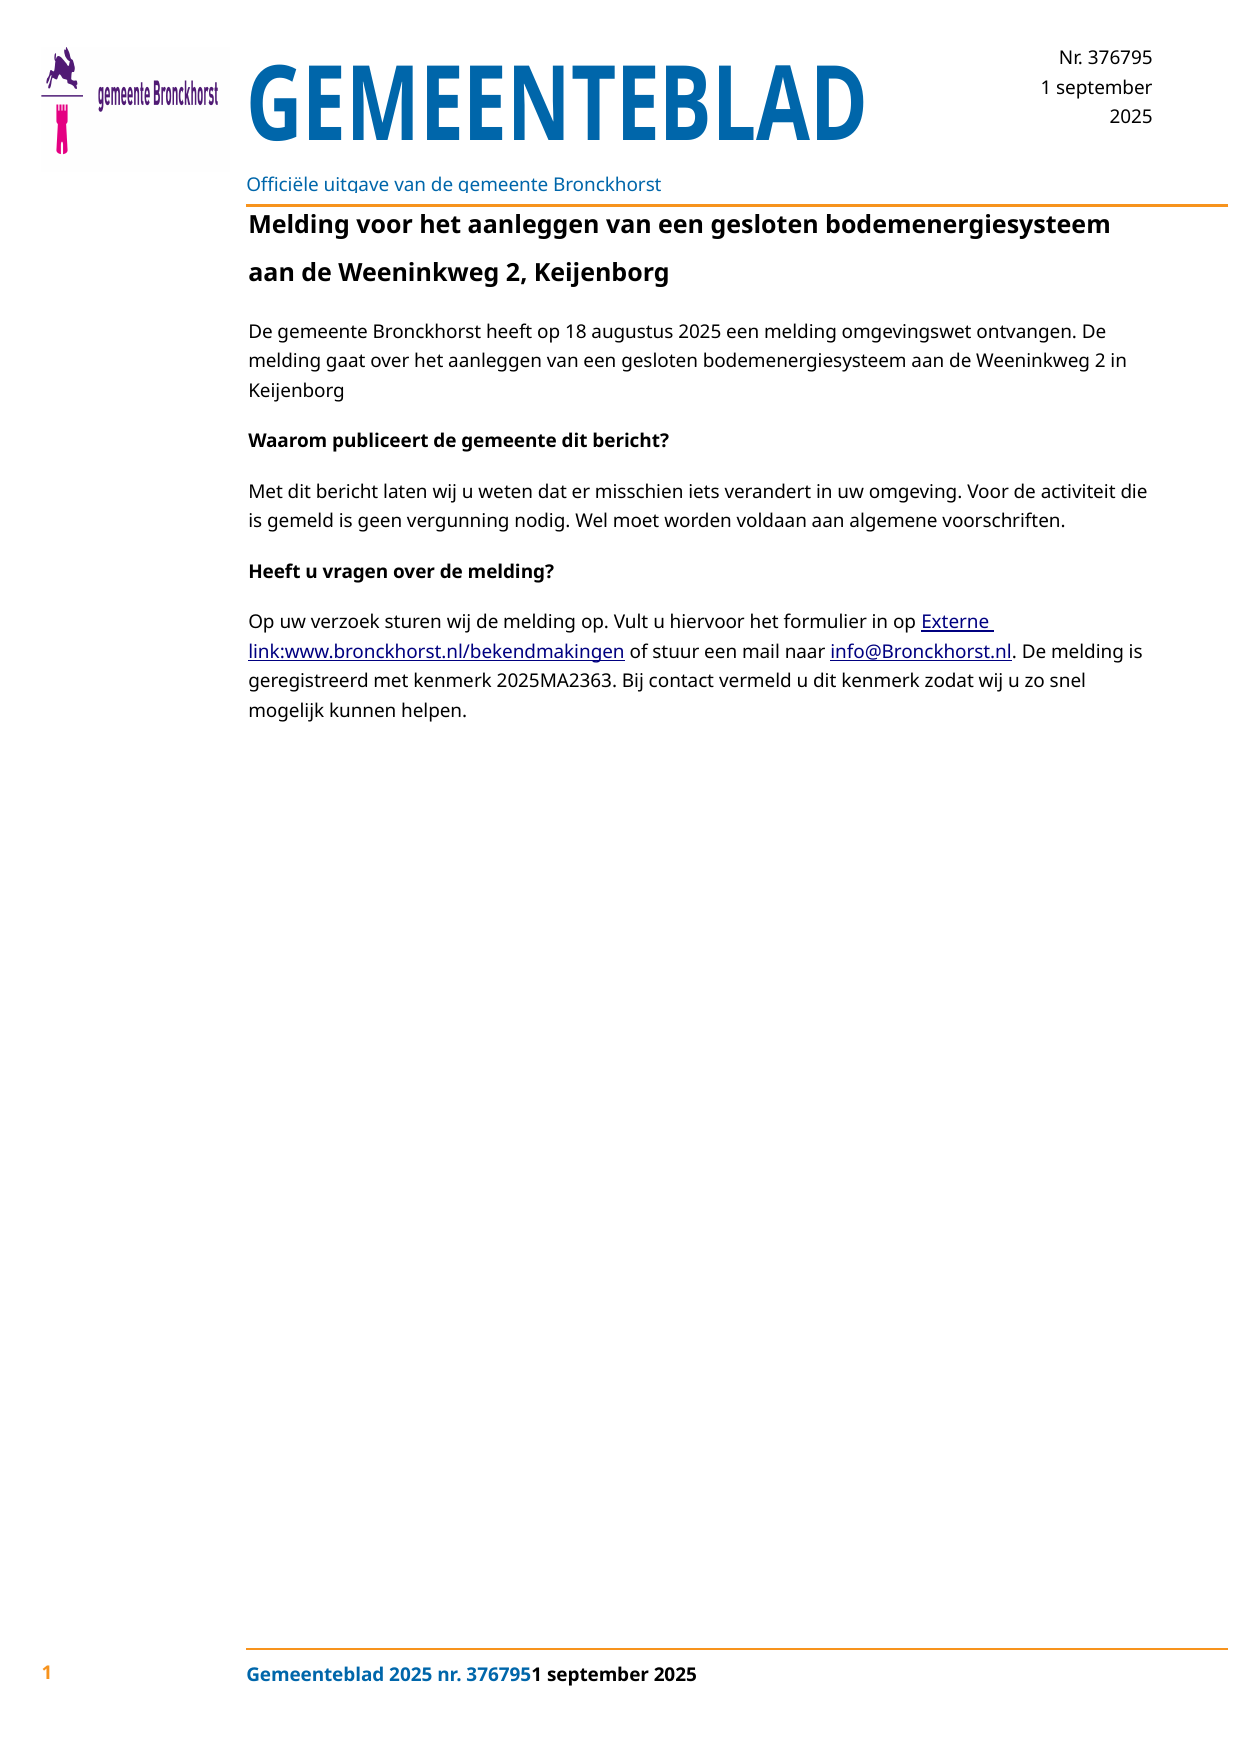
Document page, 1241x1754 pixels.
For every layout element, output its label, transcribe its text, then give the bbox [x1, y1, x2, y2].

text Waarom publiceert de gemeente dit bericht? [248, 427, 1152, 453]
text Melding voor het aanleggen van een gesloten bodemenergiesysteem aan de Weeninkweg 2, Keijenborg [248, 207, 1152, 288]
text De gemeente Bronckhorst heeft op 18 augustus 2025 een melding omgevingswet ontvangen. De melding gaat over het aanleggen van een gesloten bodemenergiesysteem aan de Weeninkweg 2 in Keijenborg [248, 318, 1152, 403]
text Heeft u vragen over de melding? [248, 558, 1152, 584]
text Met dit bericht laten wij u weten dat er misschien iets verandert in uw omgeving. Voor de activiteit die is gemeld is geen vergunning nodig. Wel moet worden voldaan aan algemene voorschriften. [248, 478, 1152, 533]
picture [41, 47, 231, 172]
text Op uw verzoek sturen wij de melding op. Vult u hiervoor het formulier in op Externe link:www.bronckhorst.nl/bekendmakingen of stuur een mail naar info@Bronckhorst.nl. De melding is geregistreerd met kenmerk 2025MA2363. Bij contact vermeld u dit kenmerk zodat wij u zo snel mogelijk kunnen helpen. [248, 608, 1152, 723]
